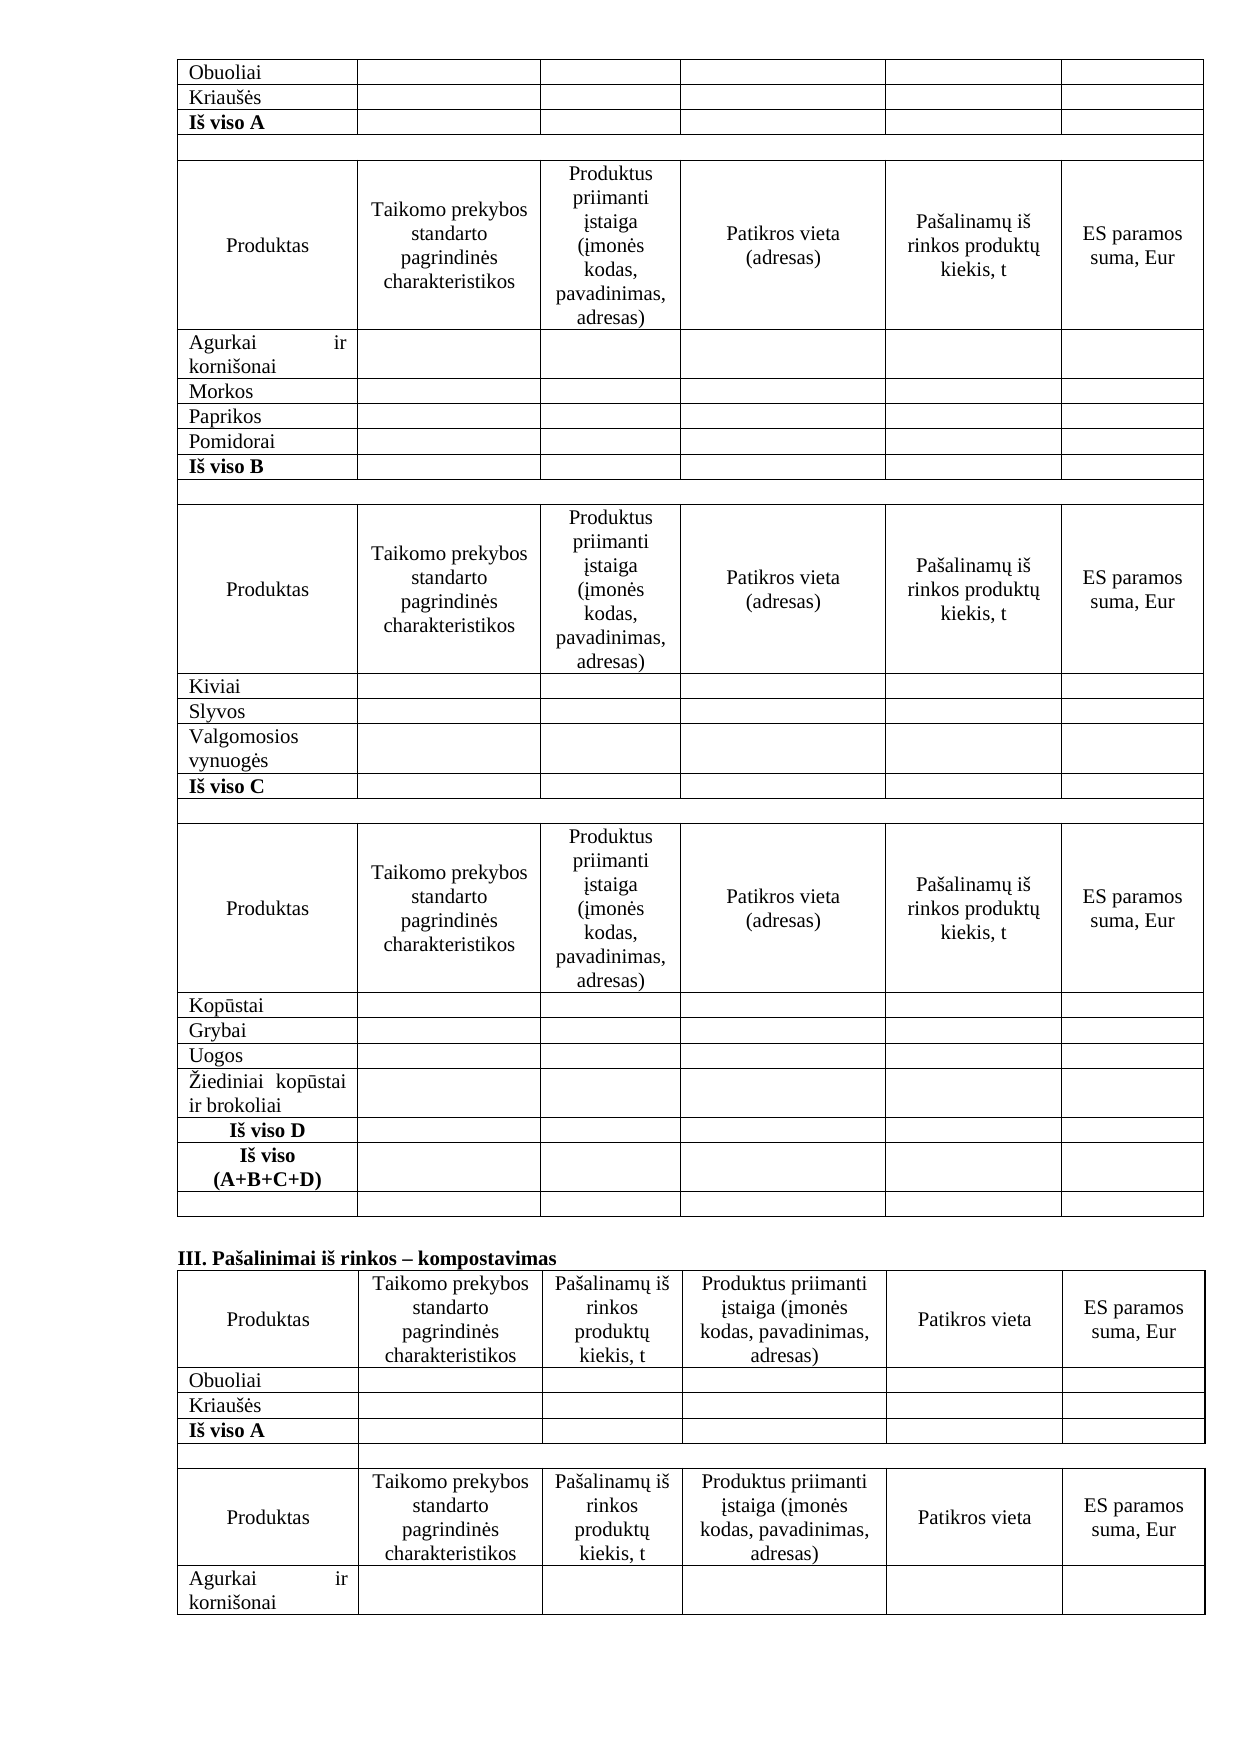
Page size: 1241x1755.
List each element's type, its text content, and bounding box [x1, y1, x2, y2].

table_cell [1062, 1118, 1203, 1142]
table_cell Pomidorai [178, 429, 357, 453]
table_cell Produktas [178, 824, 357, 992]
table_cell [178, 480, 1203, 504]
table_cell [358, 774, 540, 798]
table_cell [886, 379, 1061, 403]
table_cell [886, 429, 1061, 453]
table_cell [358, 429, 540, 453]
table_cell [886, 455, 1061, 478]
table_cell [1062, 60, 1203, 84]
table_cell [681, 1143, 885, 1191]
table_cell Pašalinamų iš rinkos produktų kiekis, t [886, 161, 1061, 329]
table_cell [541, 674, 680, 698]
table_cell [1062, 674, 1203, 698]
table_cell [541, 85, 680, 109]
table_cell [681, 699, 885, 723]
table_cell Obuoliai [178, 1368, 358, 1392]
table_cell [543, 1566, 682, 1614]
table_cell [358, 1192, 540, 1216]
table_cell [358, 1143, 540, 1191]
table_cell [887, 1368, 1062, 1392]
table_cell [886, 724, 1061, 772]
table_cell [886, 774, 1061, 798]
table_cell [681, 1018, 885, 1042]
table_cell [681, 1069, 885, 1117]
table_cell Produktus priimanti įstaiga (įmonės kodas, pavadinimas, adresas) [541, 161, 680, 329]
table_cell [541, 60, 680, 84]
table_cell ES paramos suma, Eur [1062, 505, 1203, 673]
table_cell [1062, 1018, 1203, 1042]
table_cell [681, 379, 885, 403]
table_header Produktus priimanti įstaiga (įmonės kodas, pavadinimas, adresas) [683, 1271, 886, 1367]
table_cell [358, 674, 540, 698]
table_cell [358, 1069, 540, 1117]
table_cell [887, 1393, 1062, 1417]
table_cell [358, 404, 540, 428]
table_cell ES paramos suma, Eur [1062, 161, 1203, 329]
table_cell Iš viso C [178, 774, 357, 798]
table_cell [886, 60, 1061, 84]
table_cell [358, 1044, 540, 1067]
table_cell Taikomo prekybos standarto pagrindinės charakteristikos [358, 505, 540, 673]
table_cell Agurkai ir kornišonai [178, 330, 357, 378]
table_cell [1063, 1393, 1204, 1417]
table_cell Produktas [178, 505, 357, 673]
table_cell [1062, 85, 1203, 109]
table_cell [681, 404, 885, 428]
table_cell [541, 699, 680, 723]
table_cell Obuoliai [178, 60, 357, 84]
table_cell [359, 1368, 542, 1392]
table_cell [1062, 1069, 1203, 1117]
table_cell Paprikos [178, 404, 357, 428]
table_cell [681, 429, 885, 453]
table_header Pašalinamų iš rinkos produktų kiekis, t [543, 1271, 682, 1367]
table_cell [886, 1118, 1061, 1142]
table_cell [683, 1393, 886, 1417]
table_cell [178, 135, 1203, 159]
table_cell Produktus priimanti įstaiga (įmonės kodas, pavadinimas, adresas) [683, 1469, 886, 1565]
table_cell [543, 1368, 682, 1392]
table_cell [887, 1419, 1062, 1442]
table_cell [541, 404, 680, 428]
table_cell [541, 1044, 680, 1067]
table_cell [541, 1018, 680, 1042]
table_cell [886, 85, 1061, 109]
table_cell ES paramos suma, Eur [1062, 824, 1203, 992]
table_cell [681, 85, 885, 109]
table_cell [886, 1192, 1061, 1216]
table_cell Taikomo prekybos standarto pagrindinės charakteristikos [358, 824, 540, 992]
table_cell Grybai [178, 1018, 357, 1042]
table_cell [358, 379, 540, 403]
table_cell [358, 85, 540, 109]
table_cell [1062, 379, 1203, 403]
table_cell [541, 1192, 680, 1216]
table_cell [681, 455, 885, 478]
table_cell [1063, 1368, 1204, 1392]
table_cell Kriaušės [178, 1393, 358, 1417]
table_header Patikros vieta [887, 1271, 1062, 1367]
table_cell [358, 60, 540, 84]
table_cell [681, 110, 885, 134]
table_cell [1062, 1192, 1203, 1216]
table_cell [1062, 774, 1203, 798]
table_cell [1062, 404, 1203, 428]
table_cell [681, 330, 885, 378]
table_cell [541, 379, 680, 403]
table_cell Kiviai [178, 674, 357, 698]
table_cell [359, 1566, 542, 1614]
table_cell Iš viso (A+B+C+D) [178, 1143, 357, 1191]
table_cell Patikros vieta [887, 1469, 1062, 1565]
table_cell Kopūstai [178, 993, 357, 1017]
table_cell [1062, 110, 1203, 134]
table_cell [681, 674, 885, 698]
table_cell [886, 1143, 1061, 1191]
table_cell Pašalinamų iš rinkos produktų kiekis, t [543, 1469, 682, 1565]
table_cell Taikomo prekybos standarto pagrindinės charakteristikos [358, 161, 540, 329]
table_cell [1062, 993, 1203, 1017]
table_cell [541, 724, 680, 772]
table_cell [358, 724, 540, 772]
table_cell [541, 1143, 680, 1191]
table_cell Iš viso D [178, 1118, 357, 1142]
table_cell [358, 110, 540, 134]
table_cell [541, 330, 680, 378]
table_header Taikomo prekybos standarto pagrindinės charakteristikos [359, 1271, 542, 1367]
table_cell Produktas [178, 1469, 358, 1565]
table_cell [683, 1566, 886, 1614]
table_cell [358, 1118, 540, 1142]
table_cell Patikros vieta (adresas) [681, 161, 885, 329]
table_cell [682, 1444, 887, 1468]
table_cell [681, 993, 885, 1017]
table_cell Morkos [178, 379, 357, 403]
table_cell Valgomosios vynuogės [178, 724, 357, 772]
table_cell [1063, 1444, 1205, 1468]
table_cell [359, 1444, 542, 1468]
table_cell [886, 1018, 1061, 1042]
table_cell [886, 110, 1061, 134]
table_cell [359, 1393, 542, 1417]
table_cell [886, 699, 1061, 723]
table_header ES paramos suma, Eur [1063, 1271, 1204, 1367]
table_cell [541, 1069, 680, 1117]
table_cell [886, 404, 1061, 428]
table_cell [543, 1419, 682, 1442]
table_cell Patikros vieta (adresas) [681, 824, 885, 992]
table_cell Uogos [178, 1044, 357, 1067]
table_cell [1062, 429, 1203, 453]
table_cell Iš viso B [178, 455, 357, 478]
table_cell [886, 1044, 1061, 1067]
table_cell [683, 1419, 886, 1442]
table_cell [1063, 1566, 1204, 1614]
table_cell [178, 1192, 357, 1216]
table_cell [886, 674, 1061, 698]
table_cell Žiediniai kopūstai ir brokoliai [178, 1069, 357, 1117]
table_cell Produktus priimanti įstaiga (įmonės kodas, pavadinimas, adresas) [541, 505, 680, 673]
table_cell [359, 1419, 542, 1442]
table_cell Slyvos [178, 699, 357, 723]
table_cell [1062, 724, 1203, 772]
table_cell [178, 1444, 358, 1468]
table_cell [886, 1069, 1061, 1117]
table_cell [541, 1118, 680, 1142]
table_cell [358, 699, 540, 723]
table_header Produktas [178, 1271, 358, 1367]
table_cell [681, 724, 885, 772]
table_cell Taikomo prekybos standarto pagrindinės charakteristikos [359, 1469, 542, 1565]
table_cell [887, 1566, 1062, 1614]
table_cell [1062, 699, 1203, 723]
table_cell [1062, 330, 1203, 378]
table_cell Produktas [178, 161, 357, 329]
table_cell [542, 1444, 682, 1468]
table_cell [681, 1044, 885, 1067]
table_cell [541, 455, 680, 478]
table_cell [541, 110, 680, 134]
table_cell Pašalinamų iš rinkos produktų kiekis, t [886, 824, 1061, 992]
table_cell [681, 1118, 885, 1142]
table_cell [178, 799, 1203, 823]
table_cell [681, 1192, 885, 1216]
table_cell ES paramos suma, Eur [1063, 1469, 1204, 1565]
table_cell [1062, 455, 1203, 478]
table_cell Patikros vieta (adresas) [681, 505, 885, 673]
table_cell [543, 1393, 682, 1417]
table_cell [1062, 1044, 1203, 1067]
table_cell Agurkai ir kornišonai [178, 1566, 358, 1614]
table_cell Iš viso A [178, 110, 357, 134]
table_cell [358, 993, 540, 1017]
table_cell [886, 993, 1061, 1017]
table_cell [541, 993, 680, 1017]
table_cell [683, 1368, 886, 1392]
table_cell [681, 60, 885, 84]
table_cell Pašalinamų iš rinkos produktų kiekis, t [886, 505, 1061, 673]
table_cell [358, 455, 540, 478]
table_cell Produktus priimanti įstaiga (įmonės kodas, pavadinimas, adresas) [541, 824, 680, 992]
table_cell [358, 1018, 540, 1042]
table_cell Kriaušės [178, 85, 357, 109]
table_cell [541, 429, 680, 453]
table_cell [886, 330, 1061, 378]
table_cell [681, 774, 885, 798]
table_cell [541, 774, 680, 798]
table_cell [887, 1444, 1062, 1468]
table_cell [1063, 1419, 1204, 1442]
table_cell Iš viso A [178, 1419, 358, 1442]
text III. Pašalinimai iš rinkos – kompostavimas [177, 1246, 1181, 1270]
table_cell [358, 330, 540, 378]
table_cell [1062, 1143, 1203, 1191]
